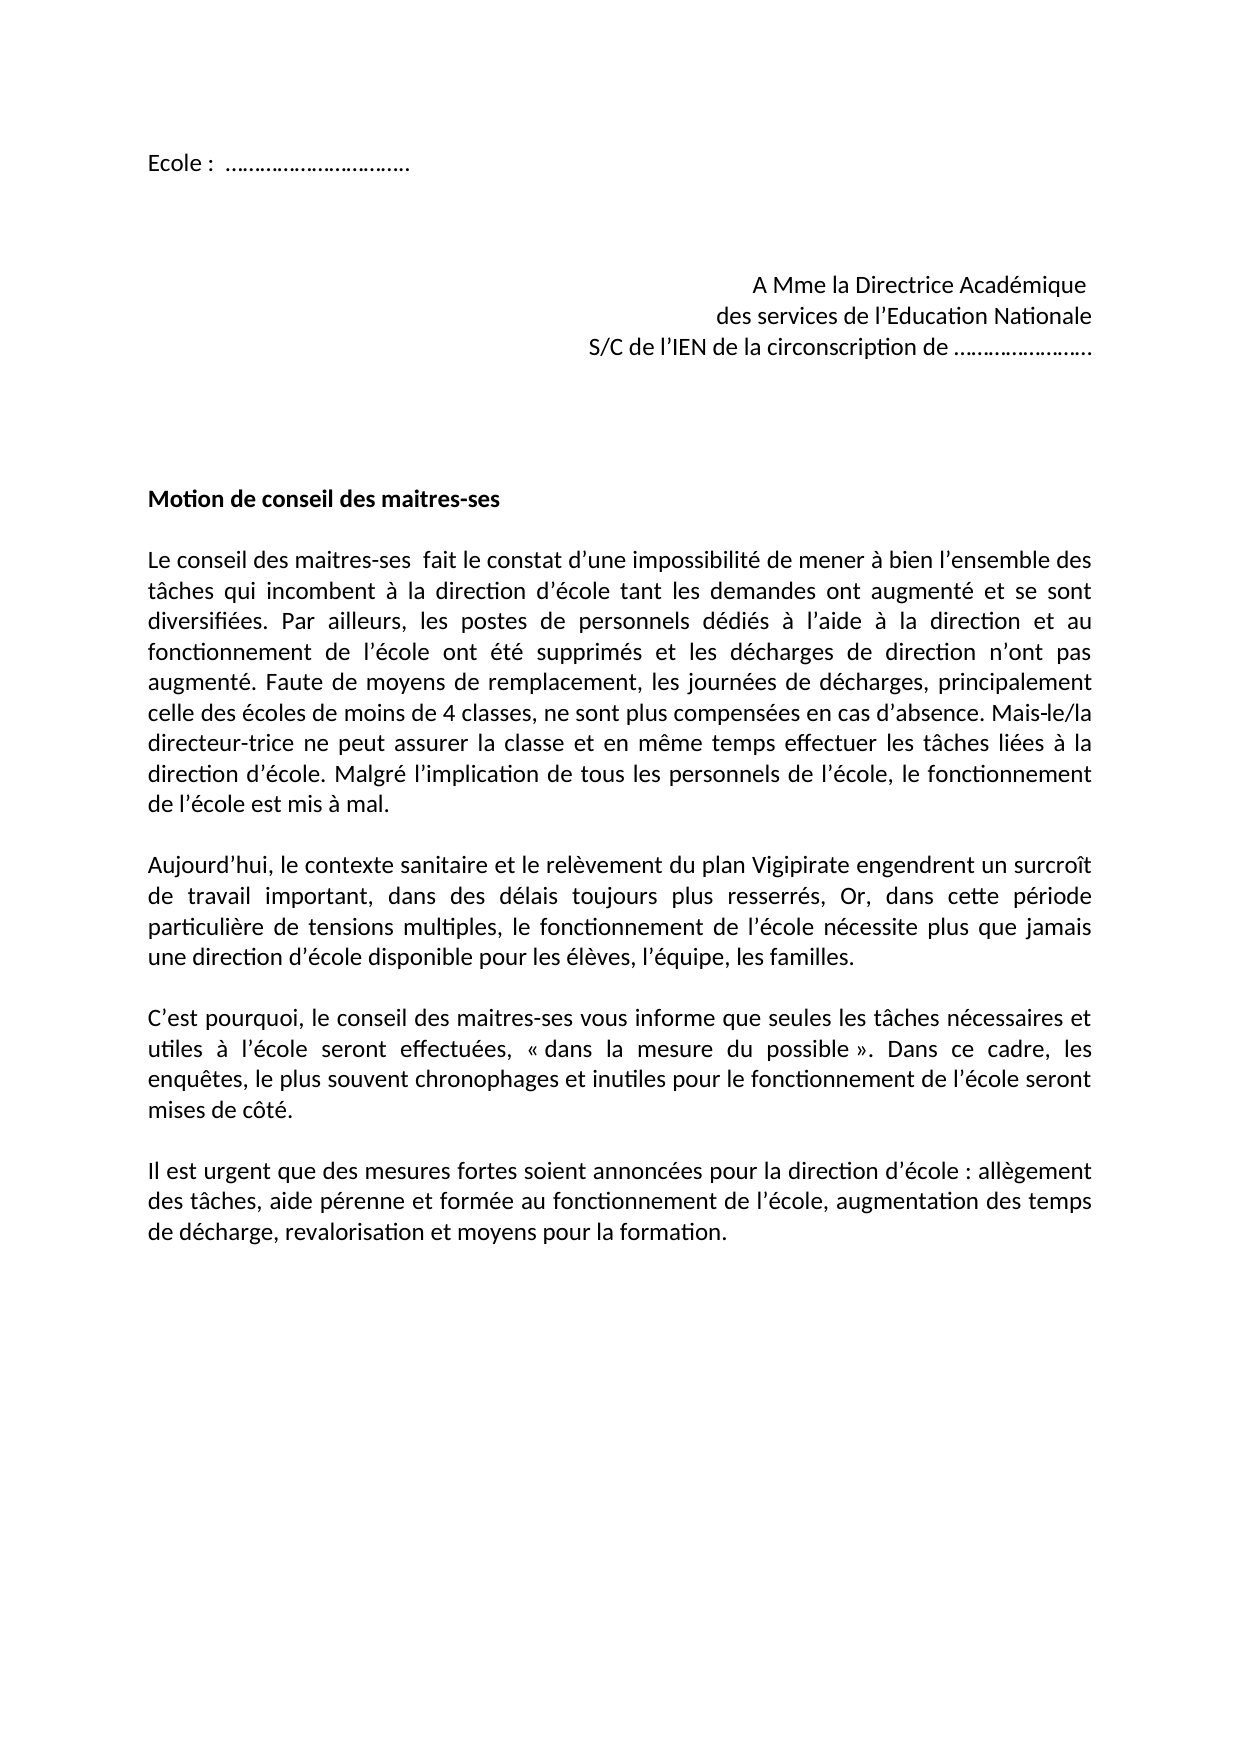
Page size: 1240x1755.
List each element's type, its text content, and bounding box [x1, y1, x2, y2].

text S/C de l’IEN de la circonscription de …………………… [148, 331, 1092, 361]
text Le conseil des maitres-ses fait le constat d’une impossibilité de mener à bien l’ensemble des tâches qui incombent à la direction d’école tant les demandes ont augmenté et se sont diversifiées. Par ailleurs, les postes de personnels dédiés à l’aide à la direction et au fonctionnement de l’école ont été supprimés et les décharges de direction n’ont pas augmenté. Faute de moyens de remplacement, les journées de décharges, principalement celle des écoles de moins de 4 classes, ne sont plus compensées en cas d’absence. Mais le/la directeur-trice ne peut assurer la classe et en même temps effectuer les tâches liées à la direction d’école. Malgré l’implication de tous les personnels de l’école, le fonctionnement de l’école est mis à mal. [148, 544, 1092, 819]
text Il est urgent que des mesures fortes soient annoncées pour la direction d’école : allègement des tâches, aide pérenne et formée au fonctionnement de l’école, augmentation des temps de décharge, revalorisation et moyens pour la formation. [148, 1155, 1092, 1246]
text Ecole : ………………………….. [148, 148, 1092, 178]
text A Mme la Directrice Académique [148, 270, 1092, 300]
text des services de l’Education Nationale [148, 300, 1092, 331]
text C’est pourquoi, le conseil des maitres-ses vous informe que seules les tâches nécessaires et utiles à l’école seront effectuées, « dans la mesure du possible ». Dans ce cadre, les enquêtes, le plus souvent chronophages et inutiles pour le fonctionnement de l’école seront mises de côté. [148, 1002, 1092, 1124]
text Motion de conseil des maitres-ses [148, 483, 1092, 514]
text Aujourd’hui, le contexte sanitaire et le relèvement du plan Vigipirate engendrent un surcroît de travail important, dans des délais toujours plus resserrés, Or, dans cette période particulière de tensions multiples, le fonctionnement de l’école nécessite plus que jamais une direction d’école disponible pour les élèves, l’équipe, les familles. [148, 849, 1092, 972]
